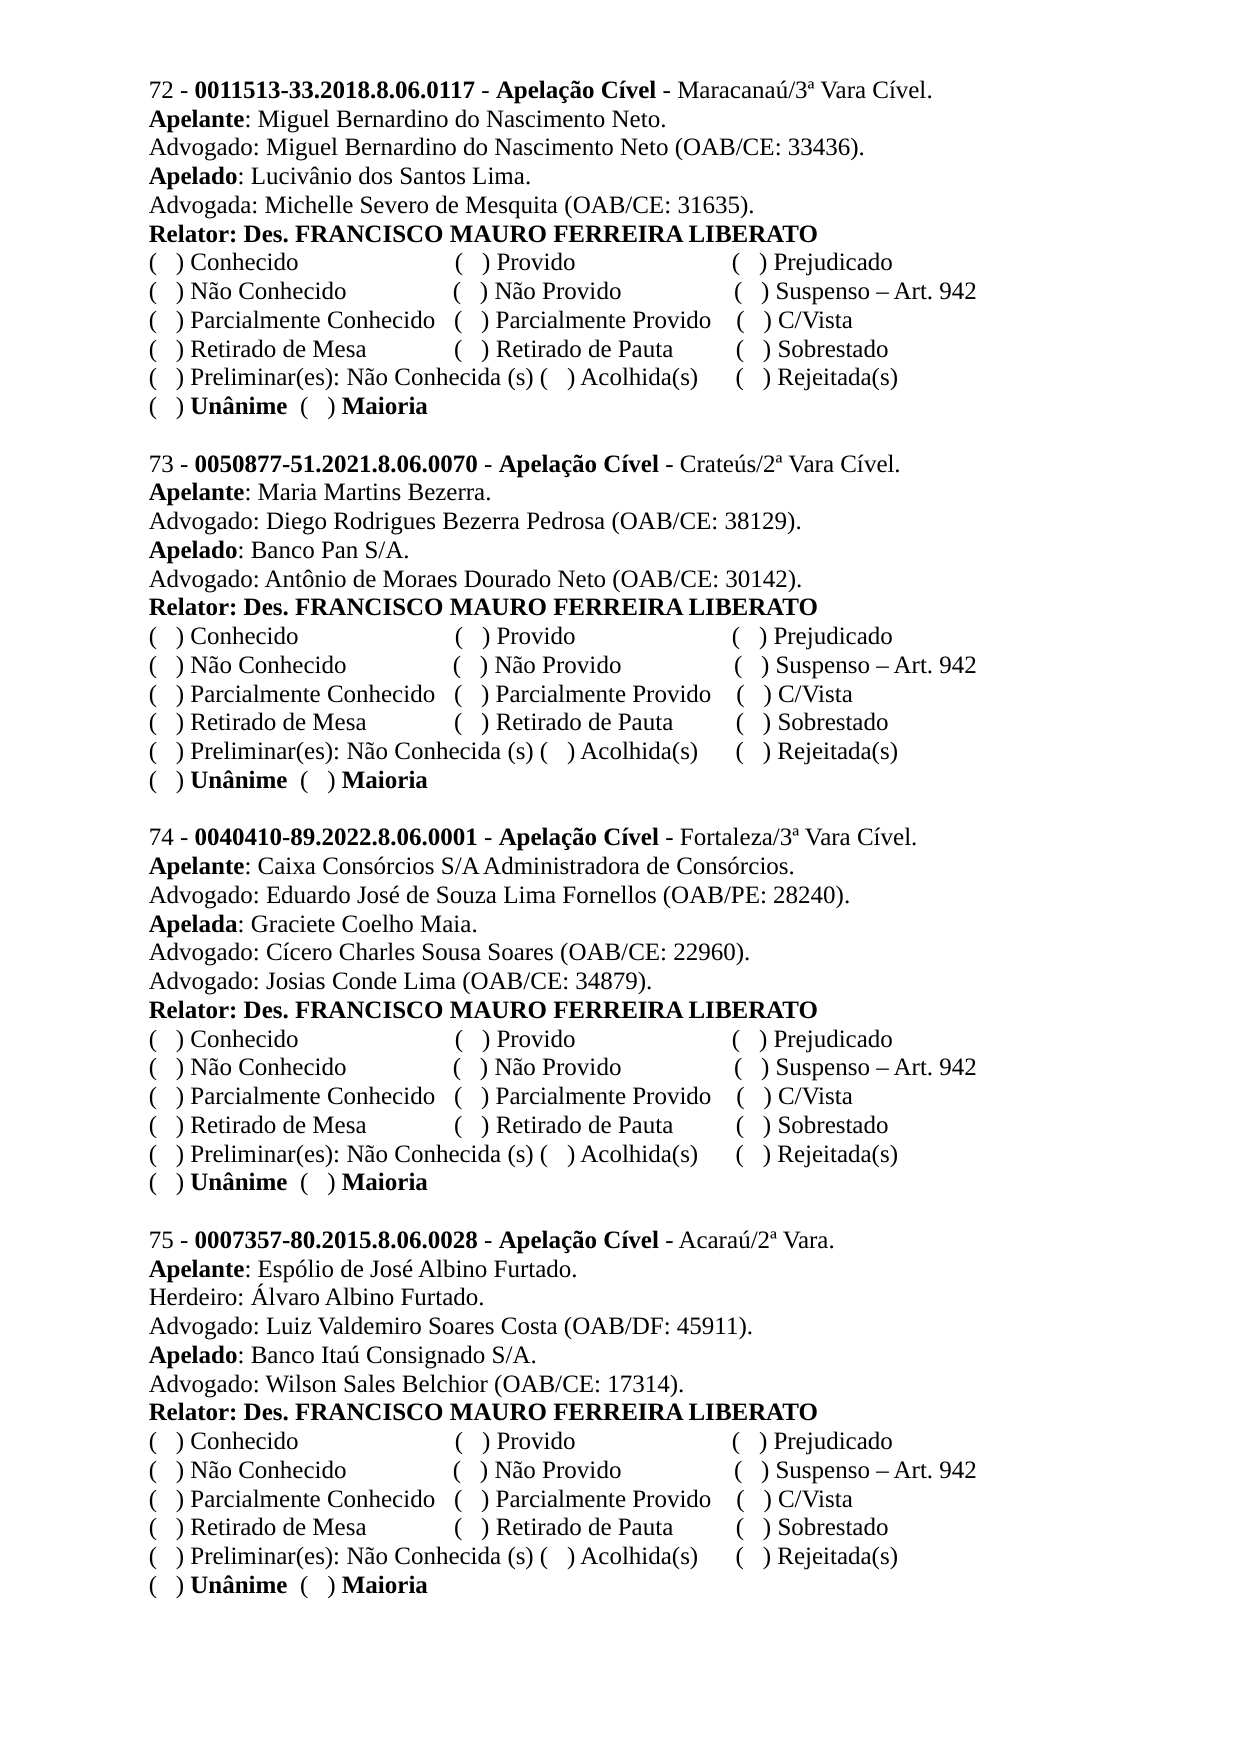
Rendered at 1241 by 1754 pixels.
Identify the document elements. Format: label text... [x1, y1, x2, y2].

text ( ) Não Conhecido ( ) Não Provido ( ) Suspenso – Art. 942 [148, 650, 1158, 679]
text Advogado: Miguel Bernardino do Nascimento Neto (OAB/CE: 33436). [148, 132, 1141, 161]
text ( ) Unânime ( ) Maioria [148, 1570, 1158, 1599]
text 75 - 0007357-80.2015.8.06.0028 - Apelação Cível - Acaraú/2ª Vara. [148, 1225, 1141, 1254]
text ( ) Preliminar(es): Não Conhecida (s) ( ) Acolhida(s) ( ) Rejeitada(s) [148, 736, 1158, 765]
text 74 - 0040410-89.2022.8.06.0001 - Apelação Cível - Fortaleza/3ª Vara Cível. [148, 822, 1141, 851]
text Apelada: Graciete Coelho Maia. [148, 909, 1141, 937]
text ( ) Retirado de Mesa ( ) Retirado de Pauta ( ) Sobrestado [148, 334, 1158, 362]
text ( ) Unânime ( ) Maioria [148, 765, 1158, 794]
text Herdeiro: Álvaro Albino Furtado. [148, 1282, 1141, 1311]
text Advogada: Michelle Severo de Mesquita (OAB/CE: 31635). [148, 190, 1141, 219]
text ( ) Preliminar(es): Não Conhecida (s) ( ) Acolhida(s) ( ) Rejeitada(s) [148, 1139, 1158, 1167]
text ( ) Conhecido ( ) Provido ( ) Prejudicado [148, 1024, 1141, 1052]
text Relator: Des. FRANCISCO MAURO FERREIRA LIBERATO [148, 219, 1141, 247]
text ( ) Parcialmente Conhecido ( ) Parcialmente Provido ( ) C/Vista [148, 1081, 1158, 1110]
text ( ) Preliminar(es): Não Conhecida (s) ( ) Acolhida(s) ( ) Rejeitada(s) [148, 362, 1158, 391]
text Apelante: Miguel Bernardino do Nascimento Neto. [148, 104, 1141, 132]
text ( ) Retirado de Mesa ( ) Retirado de Pauta ( ) Sobrestado [148, 1110, 1158, 1139]
text Relator: Des. FRANCISCO MAURO FERREIRA LIBERATO [148, 995, 1141, 1024]
text Advogado: Eduardo José de Souza Lima Fornellos (OAB/PE: 28240). [148, 880, 1141, 909]
text Relator: Des. FRANCISCO MAURO FERREIRA LIBERATO [148, 1397, 1141, 1426]
text Apelado: Banco Pan S/A. [148, 535, 1141, 564]
text ( ) Conhecido ( ) Provido ( ) Prejudicado [148, 1426, 1141, 1455]
text Advogado: Josias Conde Lima (OAB/CE: 34879). [148, 966, 1141, 995]
text ( ) Parcialmente Conhecido ( ) Parcialmente Provido ( ) C/Vista [148, 679, 1158, 707]
text ( ) Não Conhecido ( ) Não Provido ( ) Suspenso – Art. 942 [148, 1455, 1158, 1484]
text ( ) Retirado de Mesa ( ) Retirado de Pauta ( ) Sobrestado [148, 1512, 1158, 1541]
text ( ) Preliminar(es): Não Conhecida (s) ( ) Acolhida(s) ( ) Rejeitada(s) [148, 1541, 1158, 1570]
text Apelado: Lucivânio dos Santos Lima. [148, 161, 1141, 190]
text Apelante: Caixa Consórcios S/A Administradora de Consórcios. [148, 851, 1141, 880]
text ( ) Conhecido ( ) Provido ( ) Prejudicado [148, 621, 1141, 650]
text Apelante: Espólio de José Albino Furtado. [148, 1254, 1141, 1282]
text Relator: Des. FRANCISCO MAURO FERREIRA LIBERATO [148, 592, 1141, 621]
text Apelante: Maria Martins Bezerra. [148, 477, 1141, 506]
text Apelado: Banco Itaú Consignado S/A. [148, 1340, 1141, 1369]
text ( ) Conhecido ( ) Provido ( ) Prejudicado [148, 247, 1141, 276]
text ( ) Unânime ( ) Maioria [148, 391, 1158, 420]
text ( ) Parcialmente Conhecido ( ) Parcialmente Provido ( ) C/Vista [148, 1484, 1158, 1512]
text Advogado: Diego Rodrigues Bezerra Pedrosa (OAB/CE: 38129). [148, 506, 1141, 535]
text ( ) Unânime ( ) Maioria [148, 1167, 1158, 1196]
text Advogado: Luiz Valdemiro Soares Costa (OAB/DF: 45911). [148, 1311, 1141, 1340]
text Advogado: Antônio de Moraes Dourado Neto (OAB/CE: 30142). [148, 564, 1141, 592]
text Advogado: Wilson Sales Belchior (OAB/CE: 17314). [148, 1369, 1141, 1397]
text 73 - 0050877-51.2021.8.06.0070 - Apelação Cível - Crateús/2ª Vara Cível. [148, 449, 1141, 477]
text ( ) Não Conhecido ( ) Não Provido ( ) Suspenso – Art. 942 [148, 1052, 1158, 1081]
text 72 - 0011513-33.2018.8.06.0117 - Apelação Cível - Maracanaú/3ª Vara Cível. [148, 75, 1141, 104]
text Advogado: Cícero Charles Sousa Soares (OAB/CE: 22960). [148, 937, 1141, 966]
text ( ) Parcialmente Conhecido ( ) Parcialmente Provido ( ) C/Vista [148, 305, 1158, 334]
text ( ) Retirado de Mesa ( ) Retirado de Pauta ( ) Sobrestado [148, 707, 1158, 736]
text ( ) Não Conhecido ( ) Não Provido ( ) Suspenso – Art. 942 [148, 276, 1158, 305]
